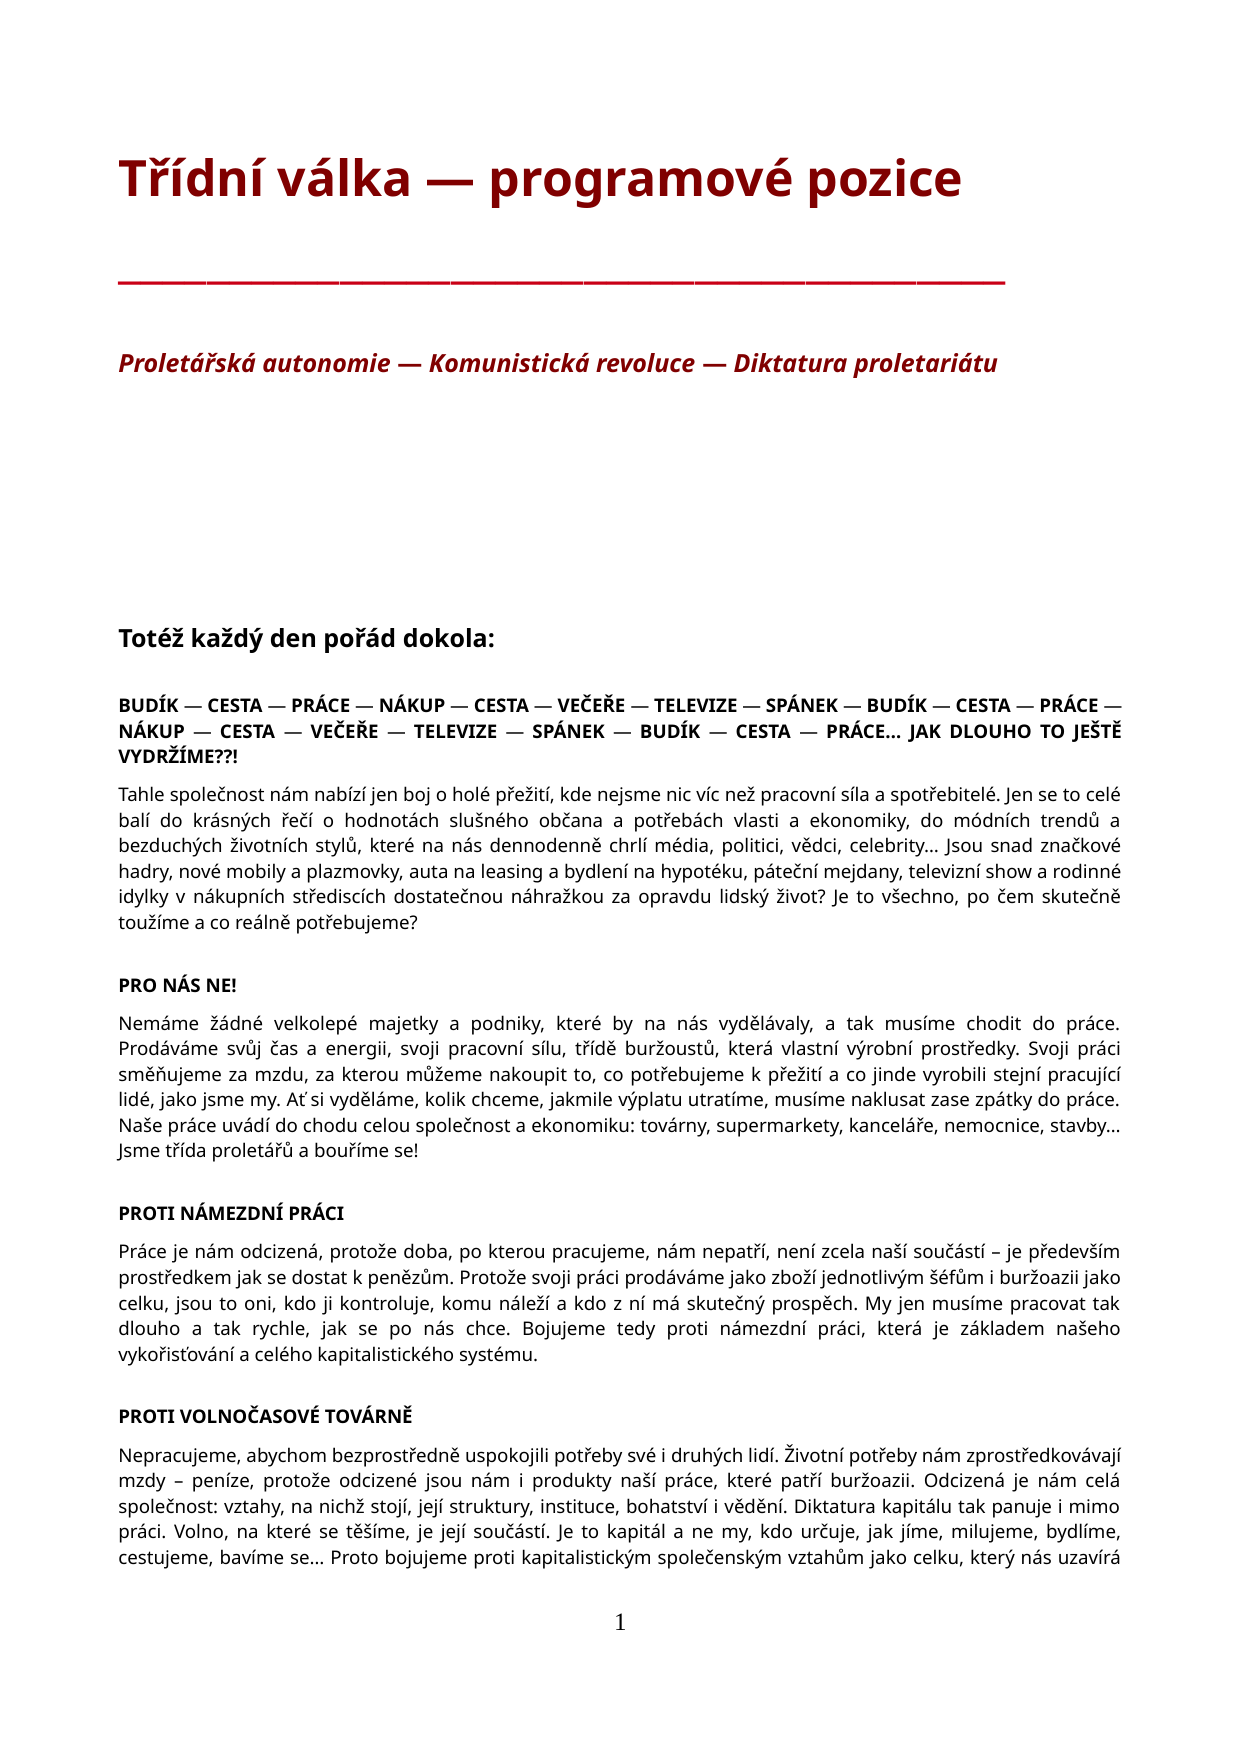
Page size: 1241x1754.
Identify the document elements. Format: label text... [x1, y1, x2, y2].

subtitle PROTI VOLNOČASOVÉ TOVÁRNĚ [118, 1404, 1122, 1429]
text BUDÍK — CESTA — PRÁCE — NÁKUP — CESTA — VEČEŘE — TELEVIZE — SPÁNEK — BUDÍK — CESTA — PRÁCE — NÁKUP — CESTA — VEČEŘE — TELEVIZE — SPÁNEK — BUDÍK — CESTA — PRÁCE… JAK DLOUHO TO JEŠTĚ VYDRŽÍME??! [118, 667, 1122, 769]
text Nepracujeme, abychom bezprostředně uspokojili potřeby své i druhých lidí. Životní potřeby nám zprostředkovávají mzdy – peníze, protože odcizené jsou nám i produkty naší práce, které patří buržoazii. Odcizená je nám celá společnost: vztahy, na nichž stojí, její struktury, instituce, bohatství i vědění. Diktatura kapitálu tak panuje i mimo práci. Volno, na které se těšíme, je její součástí. Je to kapitál a ne my, kdo určuje, jak jíme, milujeme, bydlíme, cestujeme, bavíme se… Proto bojujeme proti kapitalistickým společenským vztahům jako celku, který nás uzavírá [118, 1442, 1122, 1569]
text Práce je nám odcizená, protože doba, po kterou pracujeme, nám nepatří, není zcela naší součástí – je především prostředkem jak se dostat k penězům. Protože svoji práci prodáváme jako zboží jednotlivým šéfům i buržoazii jako celku, jsou to oni, kdo ji kontroluje, komu náleží a kdo z ní má skutečný prospěch. My jen musíme pracovat tak dlouho a tak rychle, jak se po nás chce. Bojujeme tedy proti námezdní práci, která je základem našeho vykořisťování a celého kapitalistického systému. [118, 1239, 1122, 1366]
subtitle Třídní válka — programové pozice [118, 143, 1122, 211]
text Nemáme žádné velkolepé majetky a podniky, které by na nás vydělávaly, a tak musíme chodit do práce. Prodáváme svůj čas a energii, svoji pracovní sílu, třídě buržoustů, která vlastní výrobní prostředky. Svoji práci směňujeme za mzdu, za kterou můžeme nakoupit to, co potřebujeme k přežití a co jinde vyrobili stejní pracující lidé, jako jsme my. Ať si vyděláme, kolik chceme, jakmile výplatu utratíme, musíme naklusat zase zpátky do práce. Naše práce uvádí do chodu celou společnost a ekonomiku: továrny, supermarkety, kanceláře, nemocnice, stavby… Jsme třída proletářů a bouříme se! [118, 1010, 1122, 1163]
text Proletářská autonomie — Komunistická revoluce — Diktatura proletariátu [118, 346, 1122, 380]
text ________________________________________ [118, 224, 1122, 292]
subtitle PRO NÁS NE! [118, 972, 1122, 998]
subtitle PROTI NÁMEZDNÍ PRÁCI [118, 1201, 1122, 1226]
text Tahle společnost nám nabízí jen boj o holé přežití, kde nejsme nic víc než pracovní síla a spotřebitelé. Jen se to celé balí do krásných řečí o hodnotách slušného občana a potřebách vlasti a ekonomiky, do módních trendů a bezduchých životních stylů, které na nás dennodenně chrlí média, politici, vědci, celebrity… Jsou snad značkové hadry, nové mobily a plazmovky, auta na leasing a bydlení na hypotéku, páteční mejdany, televizní show a rodinné idylky v nákupních střediscích dostatečnou náhražkou za opravdu lidský život? Je to všechno, po čem skutečně toužíme a co reálně potřebujeme? [118, 781, 1122, 934]
text Totéž každý den pořád dokola: [118, 620, 1122, 654]
